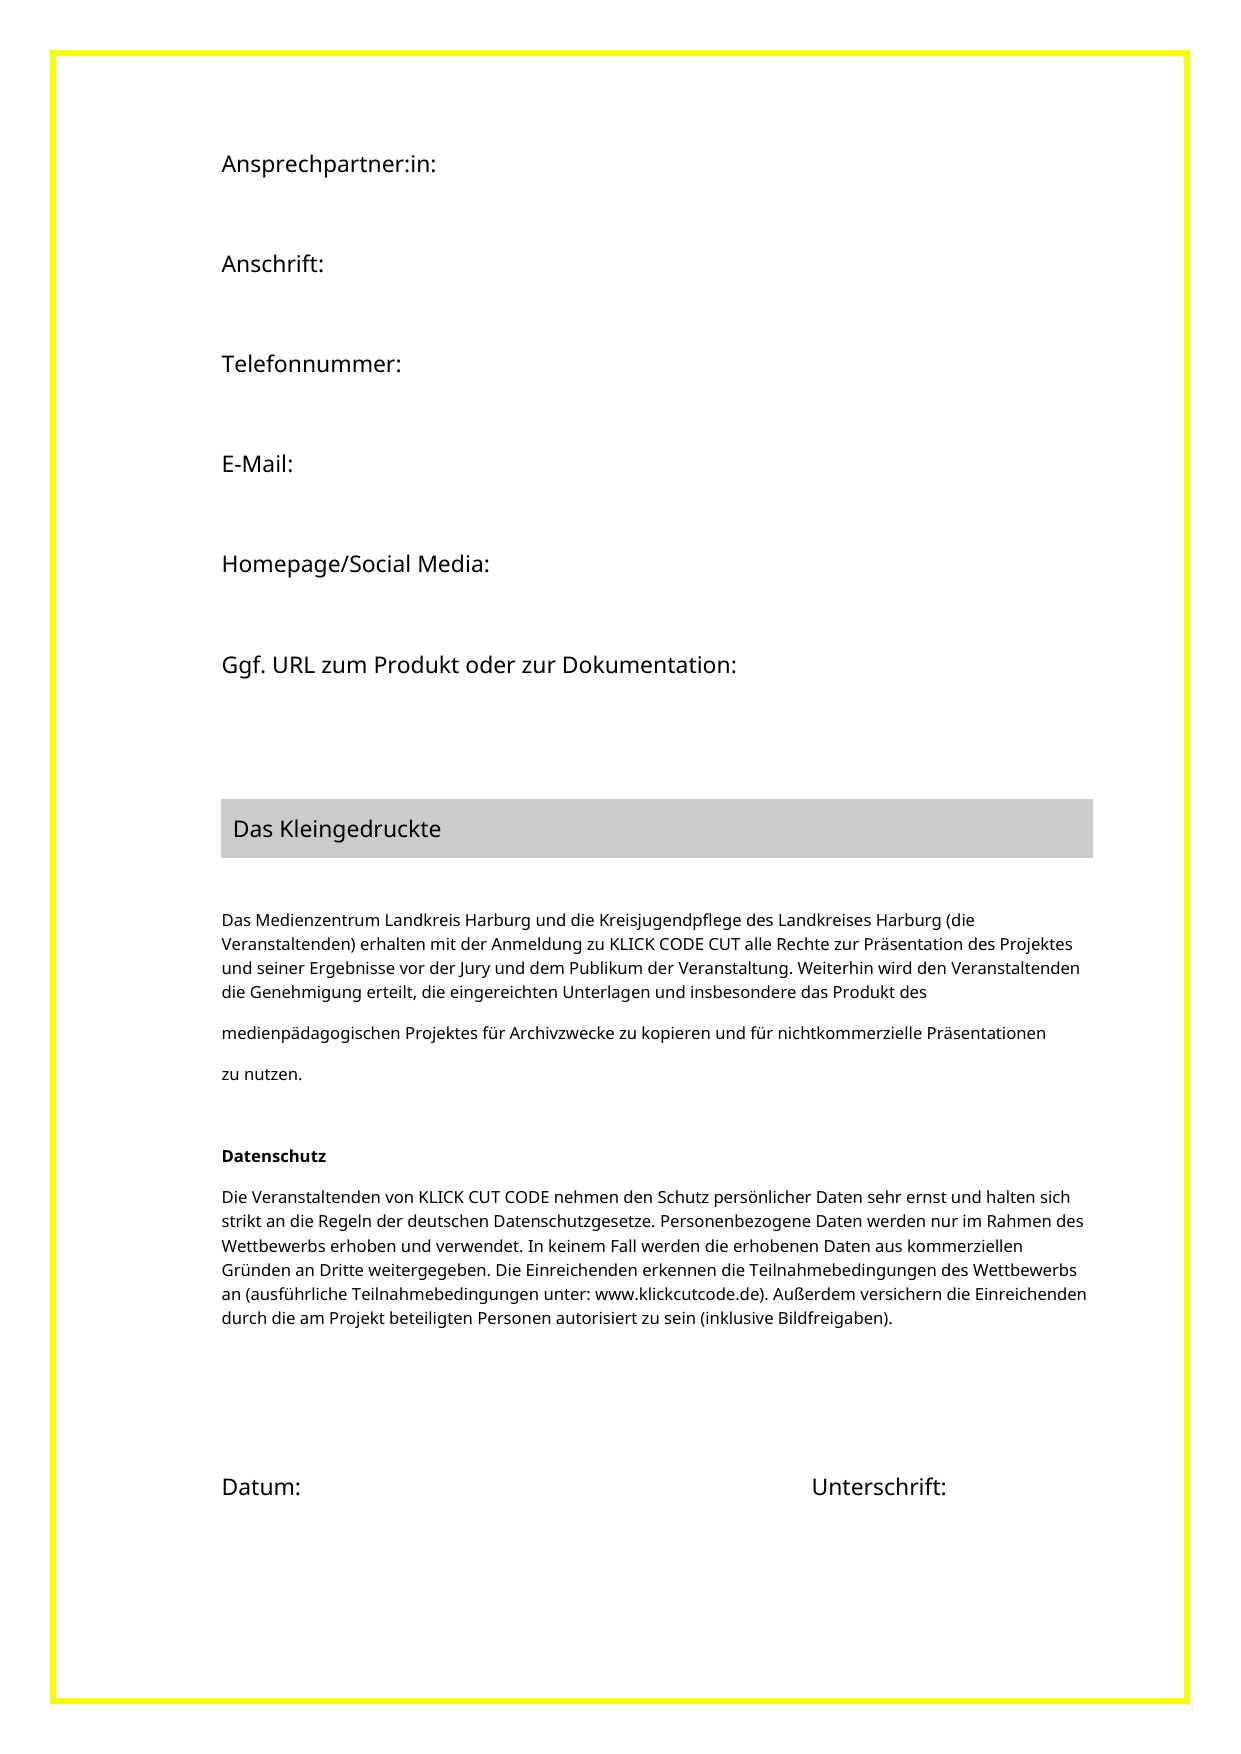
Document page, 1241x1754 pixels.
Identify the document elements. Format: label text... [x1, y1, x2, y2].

list Ggf. URL zum Produkt oder zur Dokumentation: [221, 649, 1093, 680]
list zu nutzen. [221, 1063, 1093, 1086]
table_header Das Kleingedruckte [221, 799, 1093, 858]
list Homepage/Social Media: [221, 548, 1093, 580]
list Anschrift: [221, 248, 1093, 279]
list E-Mail: [221, 448, 1093, 479]
list Das Medienzentrum Landkreis Harburg und die Kreisjugendpflege des Landkreises Harburg (die Veranstaltenden) erhalten mit der Anmeldung zu KLICK CODE CUT alle Rechte zur Präsentation des Projektes und seiner Ergebnisse vor der Jury und dem Publikum der Veranstaltung. Weiterhin wird den Veranstaltenden die Genehmigung erteilt, die eingereichten Unterlagen und insbesondere das Produkt des [221, 908, 1093, 1004]
list medienpädagogischen Projektes für Archivzwecke zu kopieren und für nichtkommerzielle Präsentationen [221, 1022, 1093, 1044]
list Die Veranstaltenden von KLICK CUT CODE nehmen den Schutz persönlicher Daten sehr ernst und halten sich strikt an die Regeln der deutschen Datenschutzgesetze. Personenbezogene Daten werden nur im Rahmen des Wettbewerbs erhoben und verwendet. In keinem Fall werden die erhobenen Daten aus kommerziellen Gründen an Dritte weitergegeben. Die Einreichenden erkennen die Teilnahmebedingungen des Wettbewerbs an (ausführliche Teilnahmebedingungen unter: www.klickcutcode.de). Außerdem versichern die Einreichenden durch die am Projekt beteiligten Personen autorisiert zu sein (inklusive Bildfreigaben). [221, 1186, 1093, 1330]
list Telefonnummer: [221, 348, 1093, 379]
list Datenschutz [221, 1145, 1093, 1167]
list Datum: Unterschrift: [221, 1471, 1093, 1502]
list Ansprechpartner:in: [221, 148, 1093, 179]
